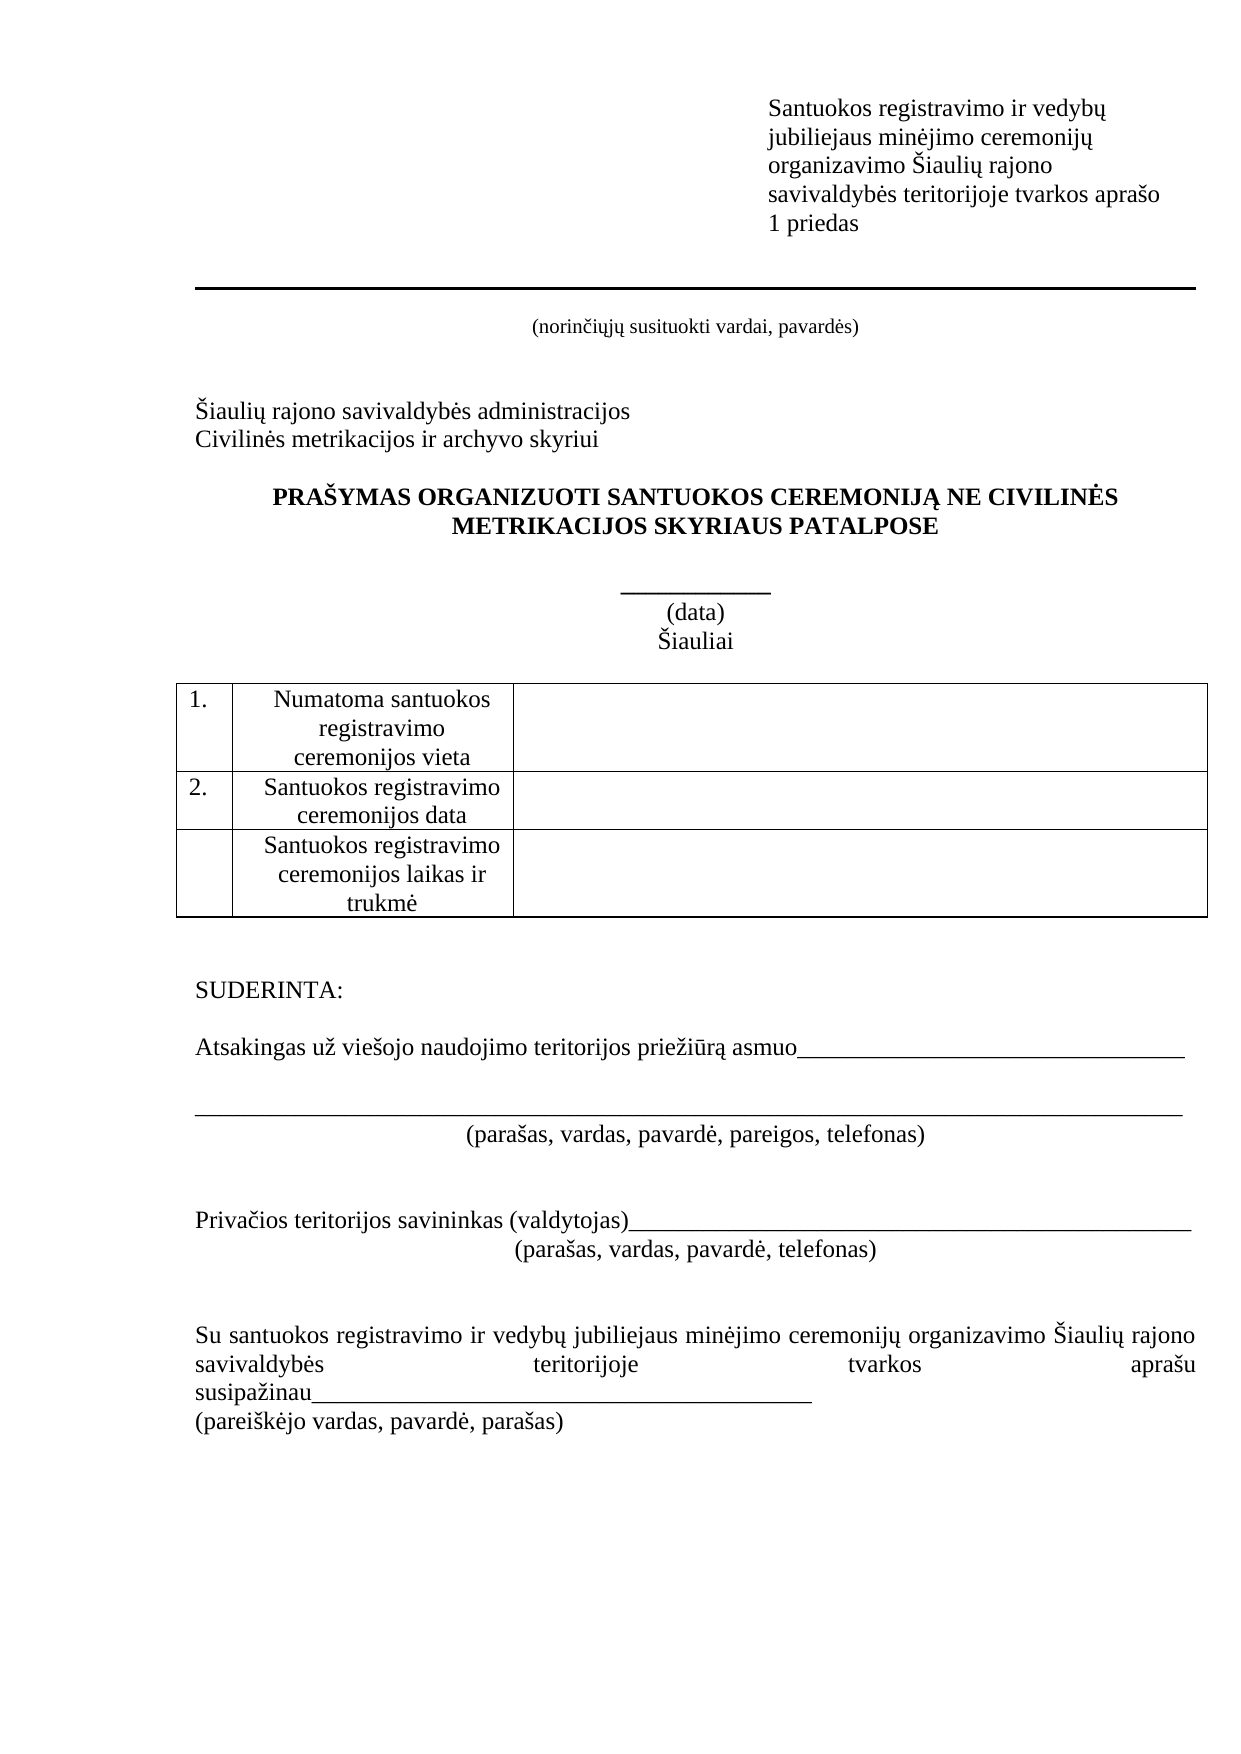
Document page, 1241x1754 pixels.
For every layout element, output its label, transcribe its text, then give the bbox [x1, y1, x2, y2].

text SUDERINTA: [195, 975, 1196, 1004]
text Privačios teritorijos savininkas (valdytojas)_____________________________________________ [195, 1205, 1196, 1234]
text Šiaulių rajono savivaldybės administracijos [195, 396, 1196, 424]
table_cell [177, 830, 232, 916]
table_cell Santuokos registravimo ceremonijos laikas ir trukmė [233, 830, 513, 916]
table_cell 2. [177, 772, 232, 829]
text (norinčiųjų susituokti vardai, pavardės) [195, 314, 1196, 338]
table_cell Santuokos registravimo ceremonijos data [233, 772, 513, 829]
text organizavimo Šiaulių rajono [768, 151, 1196, 179]
text Šiauliai [195, 626, 1196, 654]
text savivaldybės teritorijoje tvarkos aprašo [768, 179, 1196, 208]
table_cell [514, 830, 1207, 916]
text (data) [195, 597, 1196, 626]
text jubiliejaus minėjimo ceremonijų [768, 122, 1196, 151]
table_header 1. [177, 684, 232, 771]
text (parašas, vardas, pavardė, pareigos, telefonas) [195, 1119, 1196, 1147]
text (parašas, vardas, pavardė, telefonas) [195, 1234, 1196, 1262]
table_cell [514, 772, 1207, 829]
text Su santuokos registravimo ir vedybų jubiliejaus minėjimo ceremonijų organizavimo Šiaulių rajono savivaldybės teritorijoje tvarkos aprašu susipažinau________________________________________ [195, 1320, 1196, 1406]
text Santuokos registravimo ir vedybų [768, 93, 1196, 122]
text PRAŠYMAS ORGANIZUOTI SANTUOKOS CEREMONIJĄ NE CIVILINĖS METRIKACIJOS SKYRIAUS PATALPOSE [195, 482, 1196, 539]
text 1 priedas [768, 208, 1196, 237]
text ____________ [195, 568, 1196, 597]
table_header [514, 684, 1207, 771]
text (pareiškėjo vardas, pavardė, parašas) [195, 1406, 1196, 1435]
text Civilinės metrikacijos ir archyvo skyriui [195, 424, 1196, 453]
text Atsakingas už viešojo naudojimo teritorijos priežiūrą asmuo_______________________________ [195, 1032, 1196, 1061]
table_header Numatoma santuokos registravimo ceremonijos vieta [233, 684, 513, 771]
text _______________________________________________________________________________ [195, 1090, 1196, 1119]
